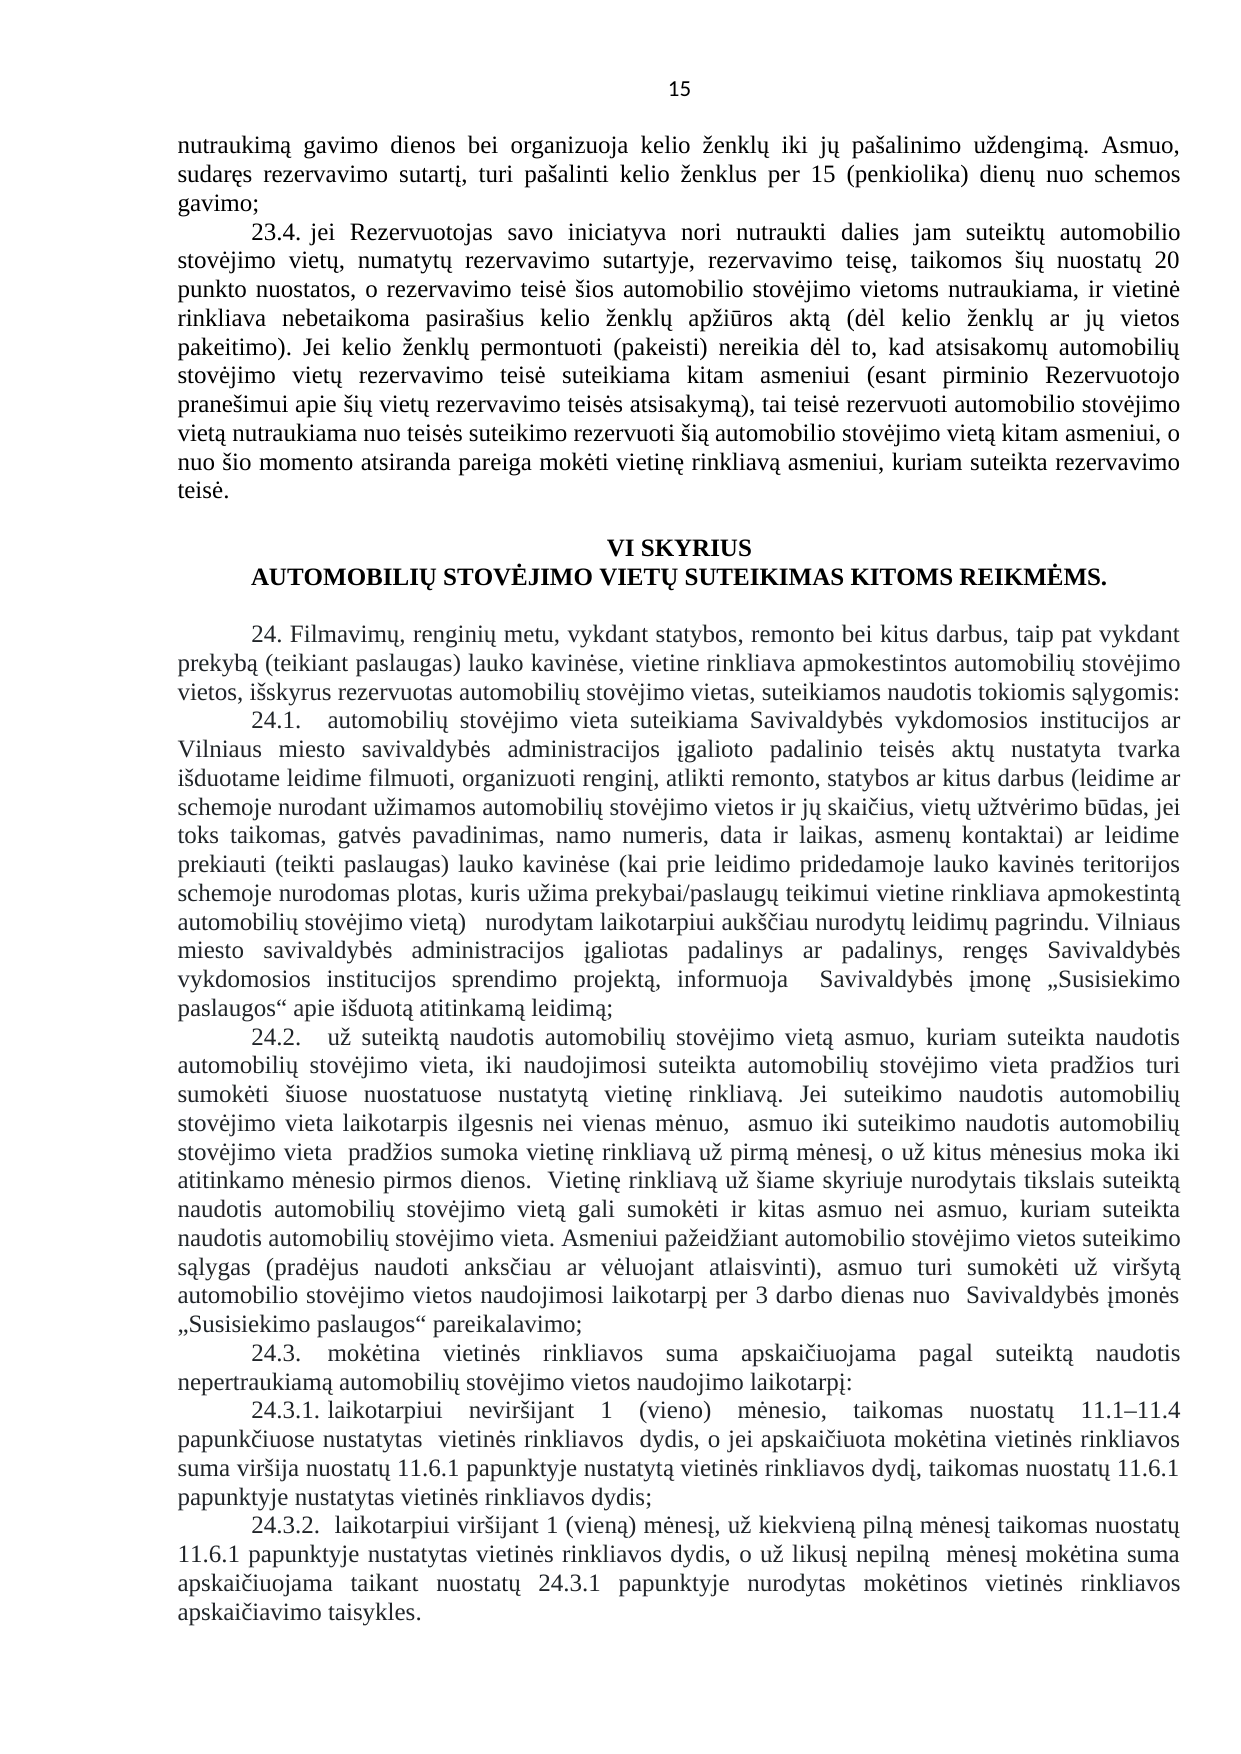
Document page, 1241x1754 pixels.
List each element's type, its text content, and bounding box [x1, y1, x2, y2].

text 24.2. už suteiktą naudotis automobilių stovėjimo vietą asmuo, kuriam suteikta naudotis automobilių stovėjimo vieta, iki naudojimosi suteikta automobilių stovėjimo vieta pradžios turi sumokėti šiuose nuostatuose nustatytą vietinę rinkliavą. Jei suteikimo naudotis automobilių stovėjimo vieta laikotarpis ilgesnis nei vienas mėnuo, asmuo iki suteikimo naudotis automobilių stovėjimo vieta pradžios sumoka vietinę rinkliavą už pirmą mėnesį, o už kitus mėnesius moka iki atitinkamo mėnesio pirmos dienos. Vietinę rinkliavą už šiame skyriuje nurodytais tikslais suteiktą naudotis automobilių stovėjimo vietą gali sumokėti ir kitas asmuo nei asmuo, kuriam suteikta naudotis automobilių stovėjimo vieta. Asmeniui pažeidžiant automobilio stovėjimo vietos suteikimo sąlygas (pradėjus naudoti anksčiau ar vėluojant atlaisvinti), asmuo turi sumokėti už viršytą automobilio stovėjimo vietos naudojimosi laikotarpį per 3 darbo dienas nuo Savivaldybės įmonės „Susisiekimo paslaugos“ pareikalavimo; [177, 1022, 1181, 1338]
text AUTOMOBILIŲ STOVĖJIMO VIETŲ SUTEIKIMAS KITOMS REIKMĖMS. [177, 562, 1181, 591]
text 24.3. mokėtina vietinės rinkliavos suma apskaičiuojama pagal suteiktą naudotis nepertraukiamą automobilių stovėjimo vietos naudojimo laikotarpį: [177, 1338, 1181, 1396]
text 24.3.2. laikotarpiui viršijant 1 (vieną) mėnesį, už kiekvieną pilną mėnesį taikomas nuostatų 11.6.1 papunktyje nustatytas vietinės rinkliavos dydis, o už likusį nepilną mėnesį mokėtina suma apskaičiuojama taikant nuostatų 24.3.1 papunktyje nurodytas mokėtinos vietinės rinkliavos apskaičiavimo taisykles. [177, 1511, 1181, 1626]
text VI SKYRIUS [177, 533, 1181, 562]
text nutraukimą gavimo dienos bei organizuoja kelio ženklų iki jų pašalinimo uždengimą. Asmuo, sudaręs rezervavimo sutartį, turi pašalinti kelio ženklus per 15 (penkiolika) dienų nuo schemos gavimo; [177, 131, 1181, 217]
text 24.1. automobilių stovėjimo vieta suteikiama Savivaldybės vykdomosios institucijos ar Vilniaus miesto savivaldybės administracijos įgalioto padalinio teisės aktų nustatyta tvarka išduotame leidime filmuoti, organizuoti renginį, atlikti remonto, statybos ar kitus darbus (leidime ar schemoje nurodant užimamos automobilių stovėjimo vietos ir jų skaičius, vietų užtvėrimo būdas, jei toks taikomas, gatvės pavadinimas, namo numeris, data ir laikas, asmenų kontaktai) ar leidime prekiauti (teikti paslaugas) lauko kavinėse (kai prie leidimo pridedamoje lauko kavinės teritorijos schemoje nurodomas plotas, kuris užima prekybai/paslaugų teikimui vietine rinkliava apmokestintą automobilių stovėjimo vietą) nurodytam laikotarpiui aukščiau nurodytų leidimų pagrindu. Vilniaus miesto savivaldybės administracijos įgaliotas padalinys ar padalinys, rengęs Savivaldybės vykdomosios institucijos sprendimo projektą, informuoja Savivaldybės įmonę „Susisiekimo paslaugos“ apie išduotą atitinkamą leidimą; [177, 706, 1181, 1022]
text 23.4. jei Rezervuotojas savo iniciatyva nori nutraukti dalies jam suteiktų automobilio stovėjimo vietų, numatytų rezervavimo sutartyje, rezervavimo teisę, taikomos šių nuostatų 20 punkto nuostatos, o rezervavimo teisė šios automobilio stovėjimo vietoms nutraukiama, ir vietinė rinkliava nebetaikoma pasirašius kelio ženklų apžiūros aktą (dėl kelio ženklų ar jų vietos pakeitimo). Jei kelio ženklų permontuoti (pakeisti) nereikia dėl to, kad atsisakomų automobilių stovėjimo vietų rezervavimo teisė suteikiama kitam asmeniui (esant pirminio Rezervuotojo pranešimui apie šių vietų rezervavimo teisės atsisakymą), tai teisė rezervuoti automobilio stovėjimo vietą nutraukiama nuo teisės suteikimo rezervuoti šią automobilio stovėjimo vietą kitam asmeniui, o nuo šio momento atsiranda pareiga mokėti vietinę rinkliavą asmeniui, kuriam suteikta rezervavimo teisė. [177, 217, 1181, 504]
text 24.3.1. laikotarpiui neviršijant 1 (vieno) mėnesio, taikomas nuostatų 11.1–11.4 papunkčiuose nustatytas vietinės rinkliavos dydis, o jei apskaičiuota mokėtina vietinės rinkliavos suma viršija nuostatų 11.6.1 papunktyje nustatytą vietinės rinkliavos dydį, taikomas nuostatų 11.6.1 papunktyje nustatytas vietinės rinkliavos dydis; [177, 1396, 1181, 1511]
text 24. Filmavimų, renginių metu, vykdant statybos, remonto bei kitus darbus, taip pat vykdant prekybą (teikiant paslaugas) lauko kavinėse, vietine rinkliava apmokestintos automobilių stovėjimo vietos, išskyrus rezervuotas automobilių stovėjimo vietas, suteikiamos naudotis tokiomis sąlygomis: [177, 619, 1181, 706]
